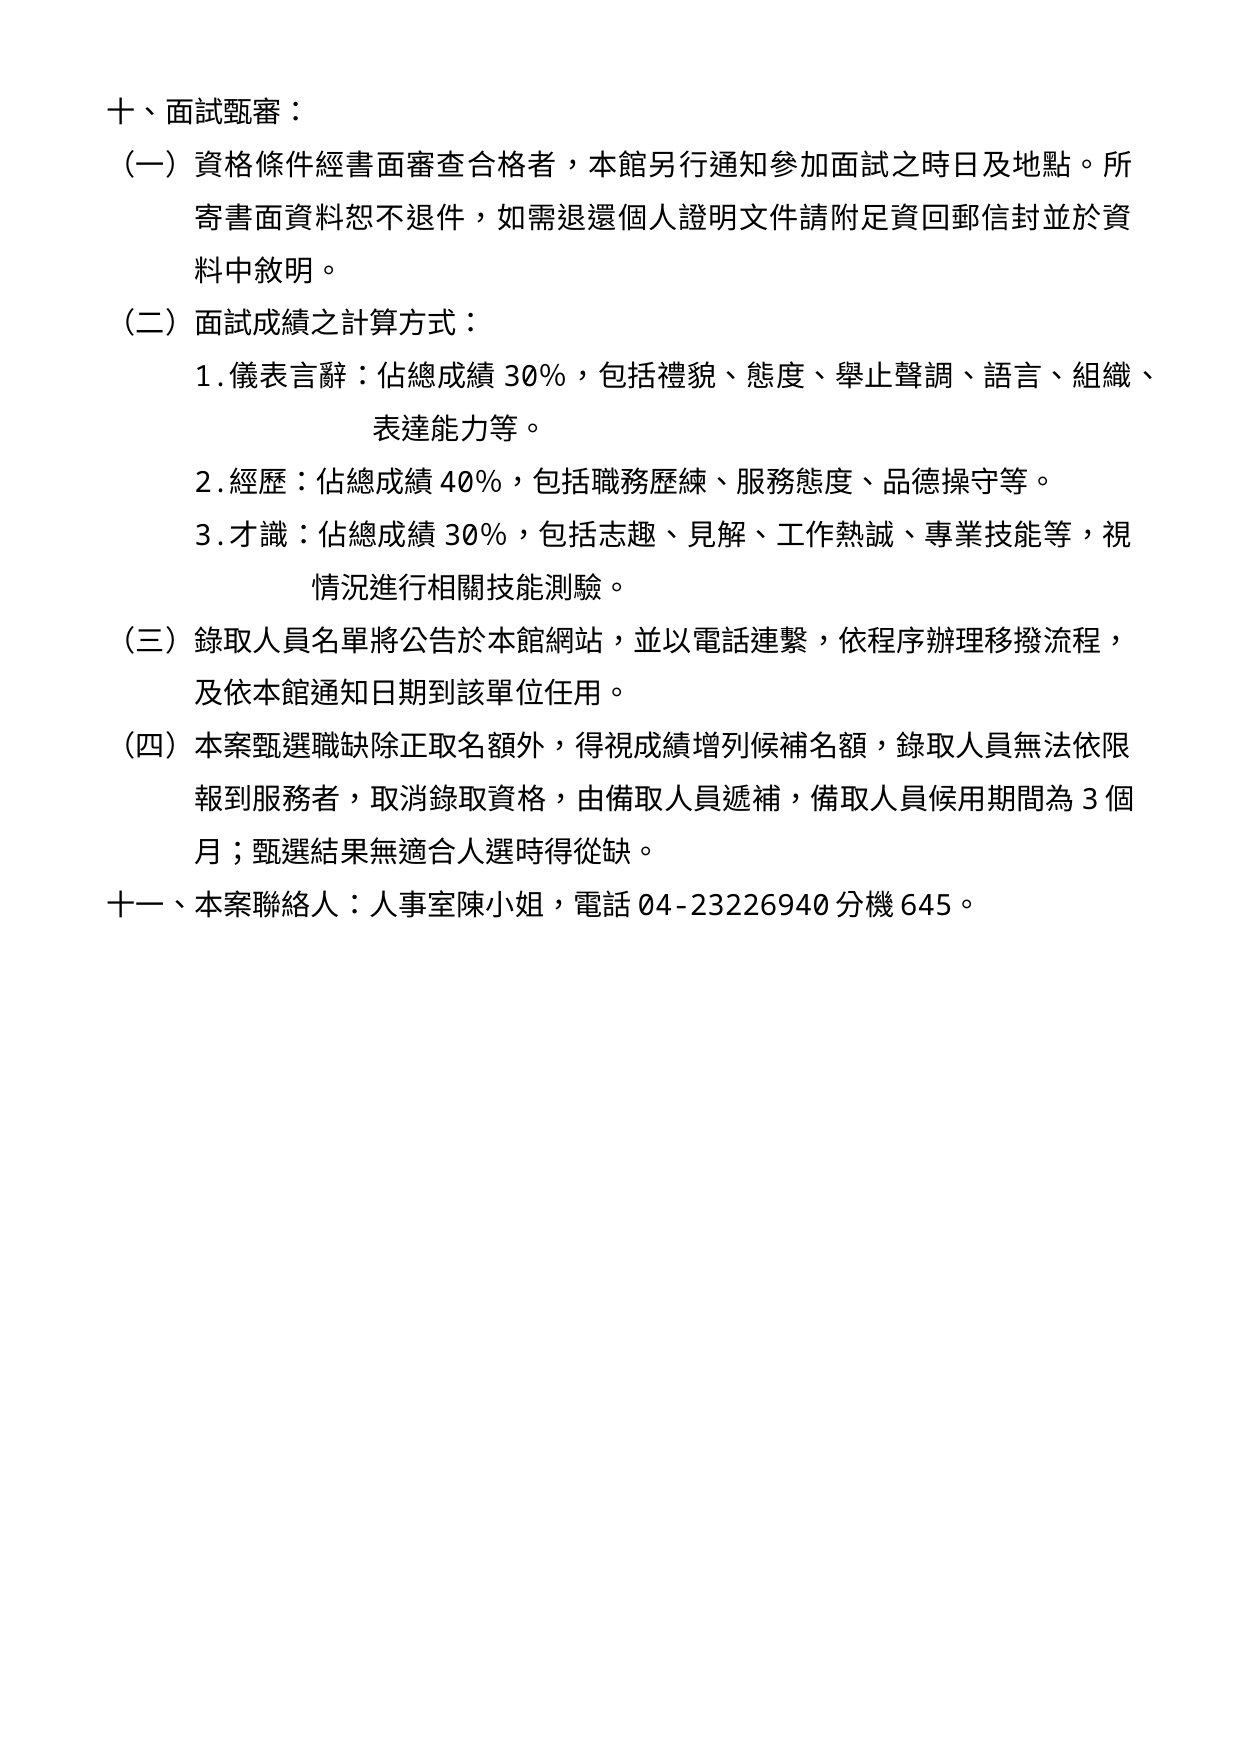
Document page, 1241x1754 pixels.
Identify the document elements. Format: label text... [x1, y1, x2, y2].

text （三）錄取人員名單將公告於本館網站，並以電話連繫，依程序辦理移撥流程，及依本館通知日期到該單位任用。 [106, 617, 1134, 712]
text 3.才識：佔總成績30％，包括志趣、見解、工作熱誠、專業技能等，視情況進行相關技能測驗。 [194, 511, 1134, 607]
text 1.儀表言辭：佔總成績30％，包括禮貌、態度、舉止聲調、語言、組織、表達能力等。 [194, 353, 1134, 448]
text 十、面試甄審： [106, 89, 1134, 131]
text （一）資格條件經書面審查合格者，本館另行通知參加面試之時日及地點。所寄書面資料恕不退件，如需退還個人證明文件請附足資回郵信封並於資料中敘明。 [106, 141, 1134, 289]
text （二）面試成績之計算方式： [106, 300, 1134, 342]
text 2.經歷：佔總成績40％，包括職務歷練、服務態度、品德操守等。 [194, 458, 1134, 501]
text （四）本案甄選職缺除正取名額外，得視成績增列候補名額，錄取人員無法依限報到服務者，取消錄取資格，由備取人員遞補，備取人員候用期間為3個月；甄選結果無適合人選時得從缺。 [106, 723, 1134, 871]
text 十一、本案聯絡人：人事室陳小姐，電話04-23226940分機645。 [106, 881, 1134, 924]
